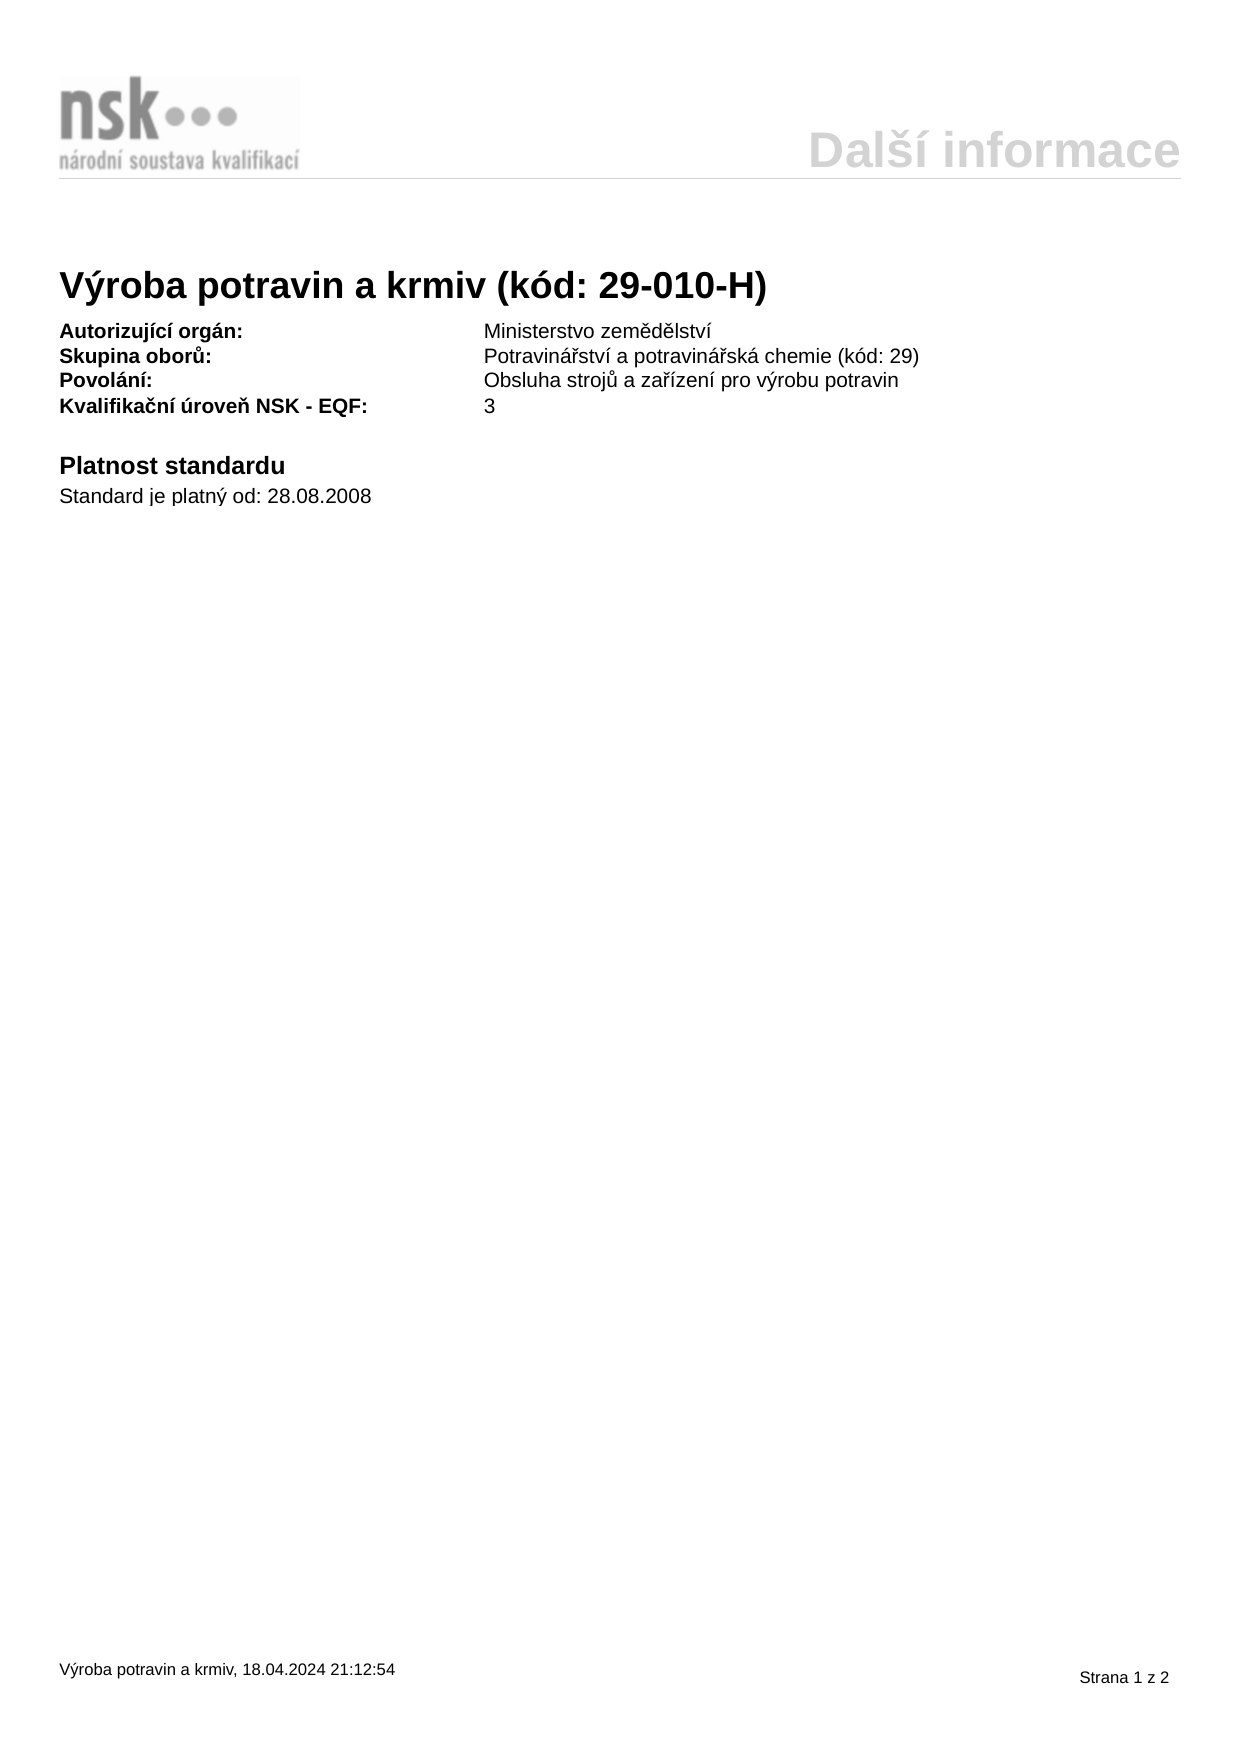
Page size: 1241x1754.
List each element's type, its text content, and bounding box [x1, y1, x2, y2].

table_cell [59, 179, 1181, 196]
table_cell [1169, 196, 1181, 224]
table_cell [862, 196, 1169, 224]
table_cell [862, 307, 1169, 319]
table_cell Autorizující orgán: [59, 319, 483, 343]
table_cell [1169, 418, 1181, 447]
table_cell [484, 1106, 620, 1383]
table_cell [59, 806, 483, 1106]
table_cell [862, 1384, 1169, 1659]
table_header Další informace [626, 59, 1181, 178]
table_cell [862, 418, 1169, 447]
table_cell [484, 172, 620, 178]
table_cell [59, 196, 483, 224]
table_cell [620, 806, 626, 1106]
table_cell [626, 196, 862, 224]
table_cell [626, 506, 862, 806]
table_cell [626, 307, 862, 319]
table_cell [620, 307, 626, 319]
table_cell [1169, 1384, 1181, 1659]
table_cell 3 [484, 394, 1181, 417]
table_cell [626, 806, 862, 1106]
table_cell [59, 172, 483, 178]
table_cell Výroba potravin a krmiv, 18.04.2024 21:12:54 [59, 1660, 862, 1696]
table_cell [626, 1384, 862, 1659]
table_cell [1169, 1660, 1181, 1696]
table_cell Platnost standardu [59, 448, 1181, 483]
table_cell [484, 418, 620, 447]
table_cell [59, 506, 483, 806]
table_cell Povolání: [59, 368, 483, 392]
table_cell [1169, 806, 1181, 1106]
table_cell [484, 1384, 620, 1659]
table_cell [59, 418, 483, 447]
table_cell Obsluha strojů a zařízení pro výrobu potravin [484, 368, 1181, 393]
picture [58, 59, 621, 172]
table_cell [626, 418, 862, 447]
table_cell [620, 506, 626, 806]
table_cell [484, 506, 620, 806]
table_cell [1169, 506, 1181, 806]
table_cell [59, 1384, 483, 1659]
table_cell [59, 1106, 483, 1383]
table_cell [620, 418, 626, 447]
table_cell [620, 1384, 626, 1659]
table_cell [59, 307, 483, 319]
table_cell [1169, 307, 1181, 319]
table_cell [484, 196, 620, 224]
table_cell [1169, 1106, 1181, 1383]
table_cell [862, 806, 1169, 1106]
table_cell [862, 506, 1169, 806]
table_cell Skupina oborů: [59, 344, 483, 368]
table_cell Ministerstvo zemědělství [484, 319, 1181, 344]
table_cell Standard je platný od: 28.08.2008 [59, 484, 1181, 506]
table_cell Potravinářství a potravinářská chemie (kód: 29) [484, 344, 1181, 368]
table_cell Výroba potravin a krmiv (kód: 29-010-H) [59, 224, 1181, 307]
table_cell [484, 307, 620, 319]
table_cell Kvalifikační úroveň NSK - EQF: [59, 394, 483, 417]
table_header [621, 59, 626, 172]
table_cell [626, 1106, 862, 1383]
table_cell [862, 1106, 1169, 1383]
table_cell [620, 196, 626, 224]
table_cell [484, 806, 620, 1106]
table_cell Strana 1 z 2 [862, 1660, 1169, 1696]
table_cell [620, 1106, 626, 1383]
